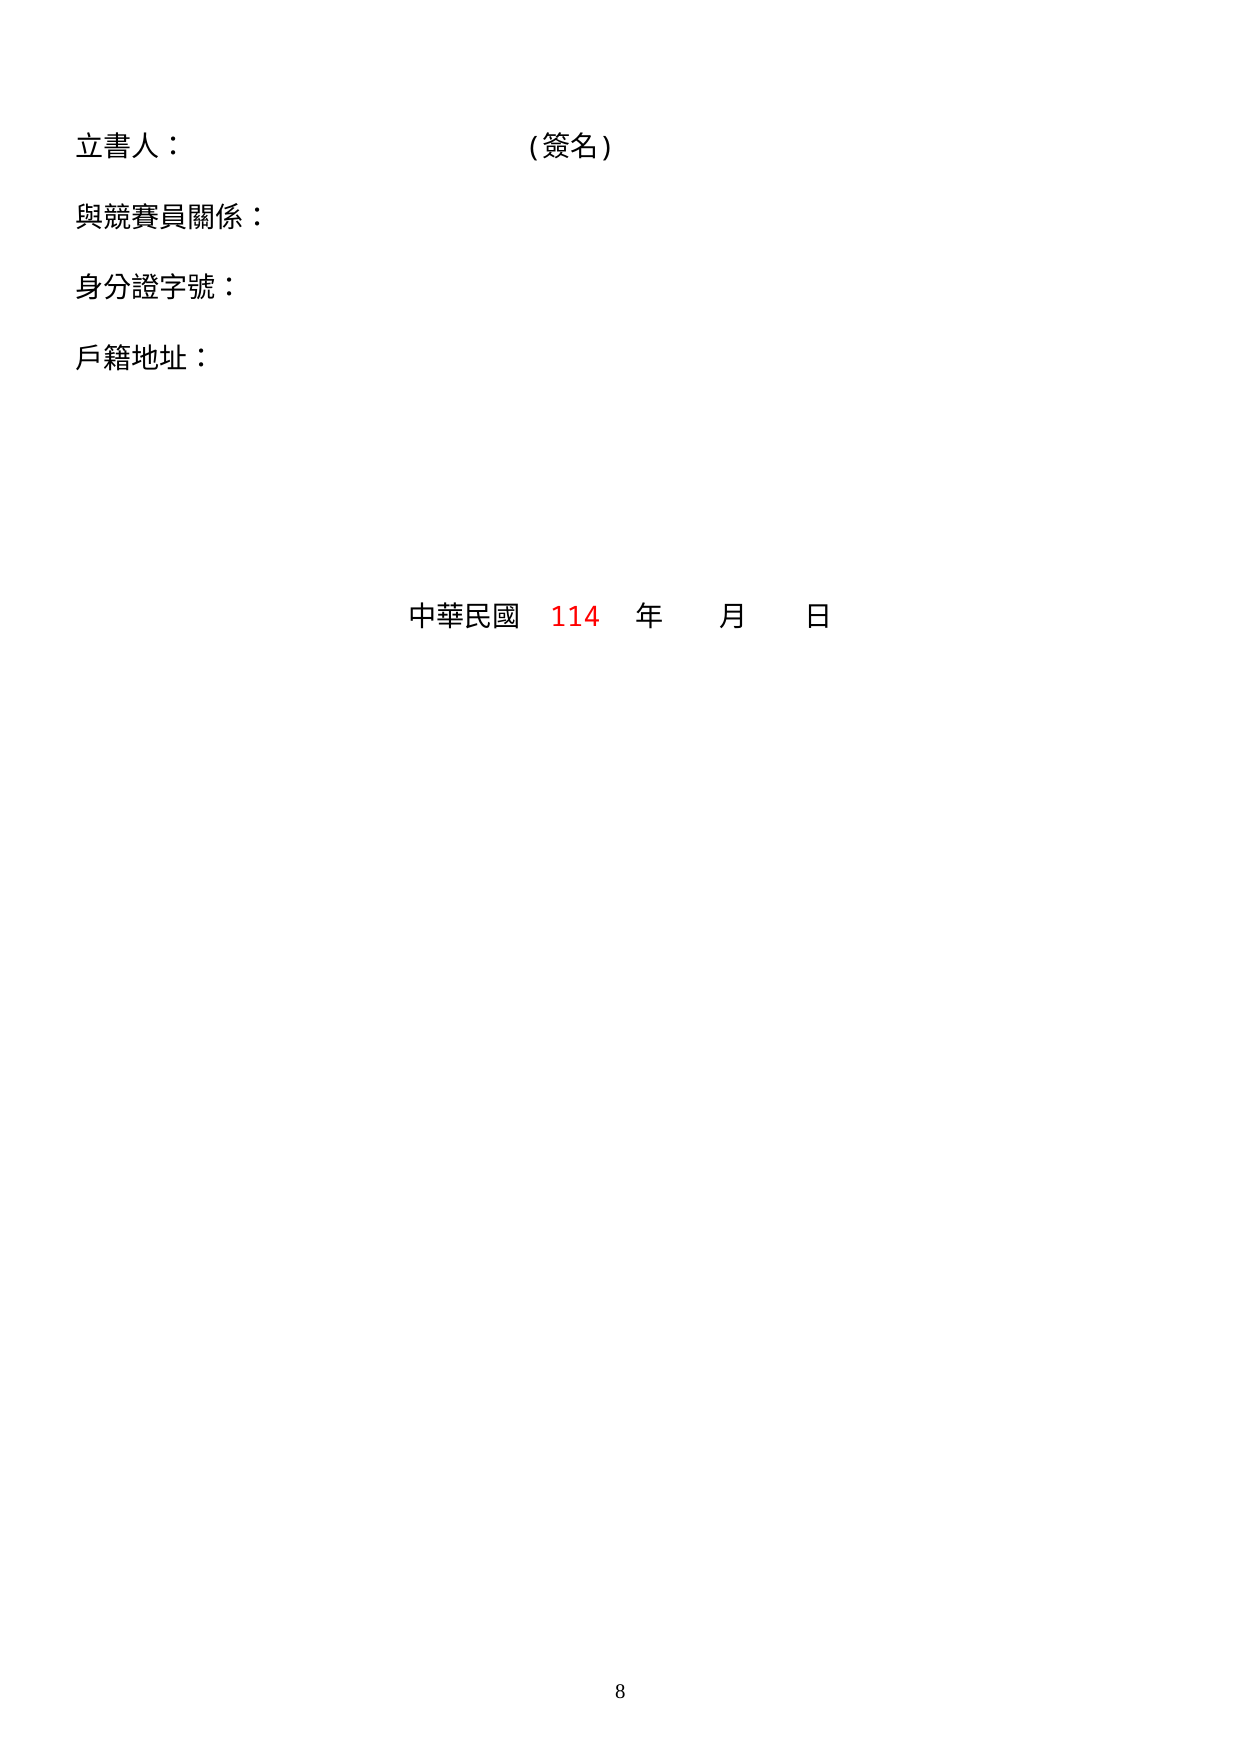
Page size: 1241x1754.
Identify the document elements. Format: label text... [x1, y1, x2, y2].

text 立書人： (簽名) [75, 102, 1165, 165]
text 身分證字號： [75, 244, 1165, 306]
text 戶籍地址： [75, 314, 1165, 377]
text 中華民國 114 年 月 日 [75, 572, 1165, 635]
text 與競賽員關係： [75, 173, 1165, 236]
